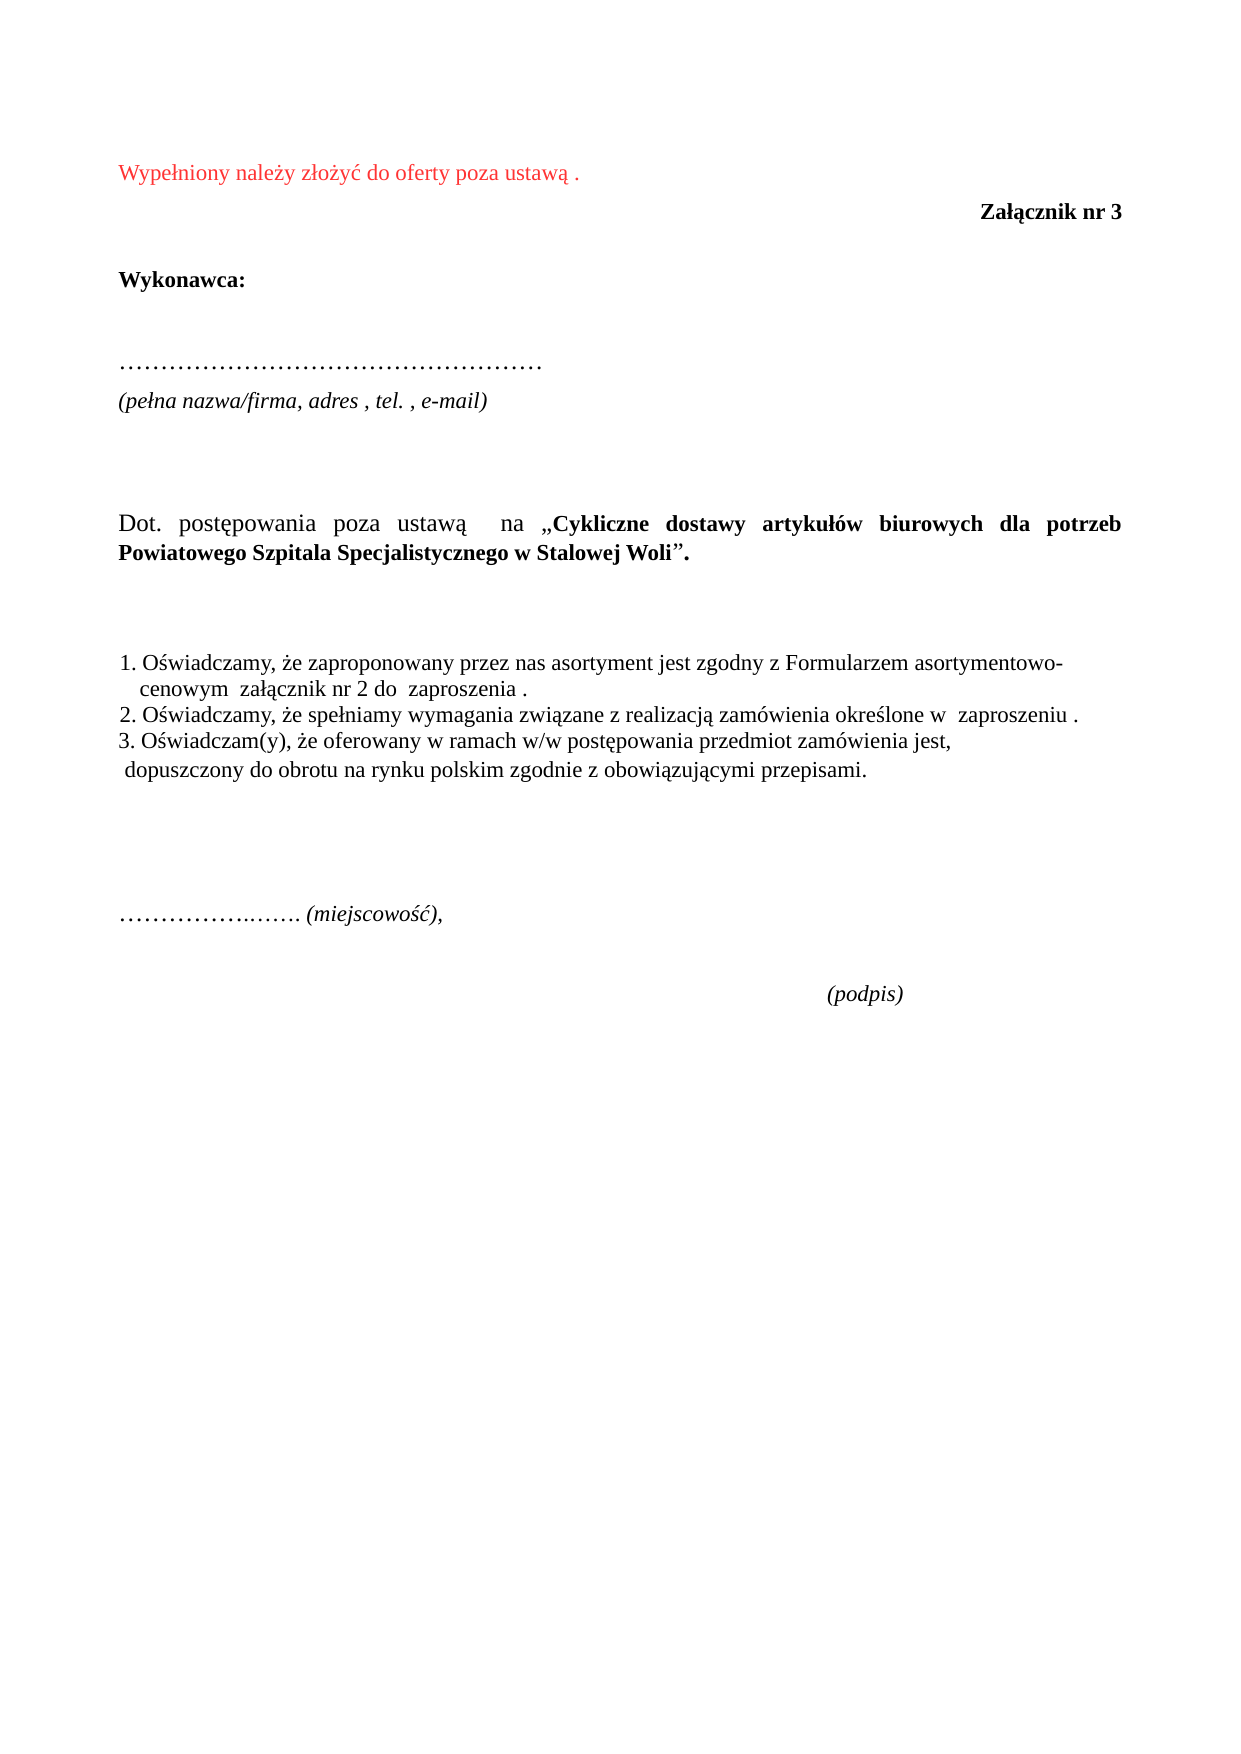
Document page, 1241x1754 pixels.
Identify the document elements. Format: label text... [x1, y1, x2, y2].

text (podpis) [827, 980, 1122, 1007]
text dopuszczony do obrotu na rynku polskim zgodnie z obowiązującymi przepisami. [118, 754, 1122, 783]
text Dot. postępowania poza ustawą na „Cykliczne dostawy artykułów biurowych dla potrzeb Powiatowego Szpitala Specjalistycznego w Stalowej Woli”. [118, 508, 1122, 566]
text Wypełniony należy złożyć do oferty poza ustawą . [118, 159, 1122, 186]
text …………….……. (miejscowość), [118, 898, 1122, 926]
text 1. Oświadczamy, że zaproponowany przez nas asortyment jest zgodny z Formularzem asortymentowo-cenowym załącznik nr 2 do zaproszenia . [119, 648, 1122, 701]
text 3. Oświadczam(y), że oferowany w ramach w/w postępowania przedmiot zamówienia jest, [118, 728, 1122, 754]
text (pełna nazwa/firma, adres , tel. , e-mail) [118, 387, 1122, 413]
text 2. Oświadczamy, że spełniamy wymagania związane z realizacją zamówienia określone w zaproszeniu . [119, 701, 1122, 728]
text Wykonawca: [118, 266, 1122, 292]
text Załącznik nr 3 [119, 198, 1122, 224]
text …………………………………………… [118, 346, 1122, 375]
